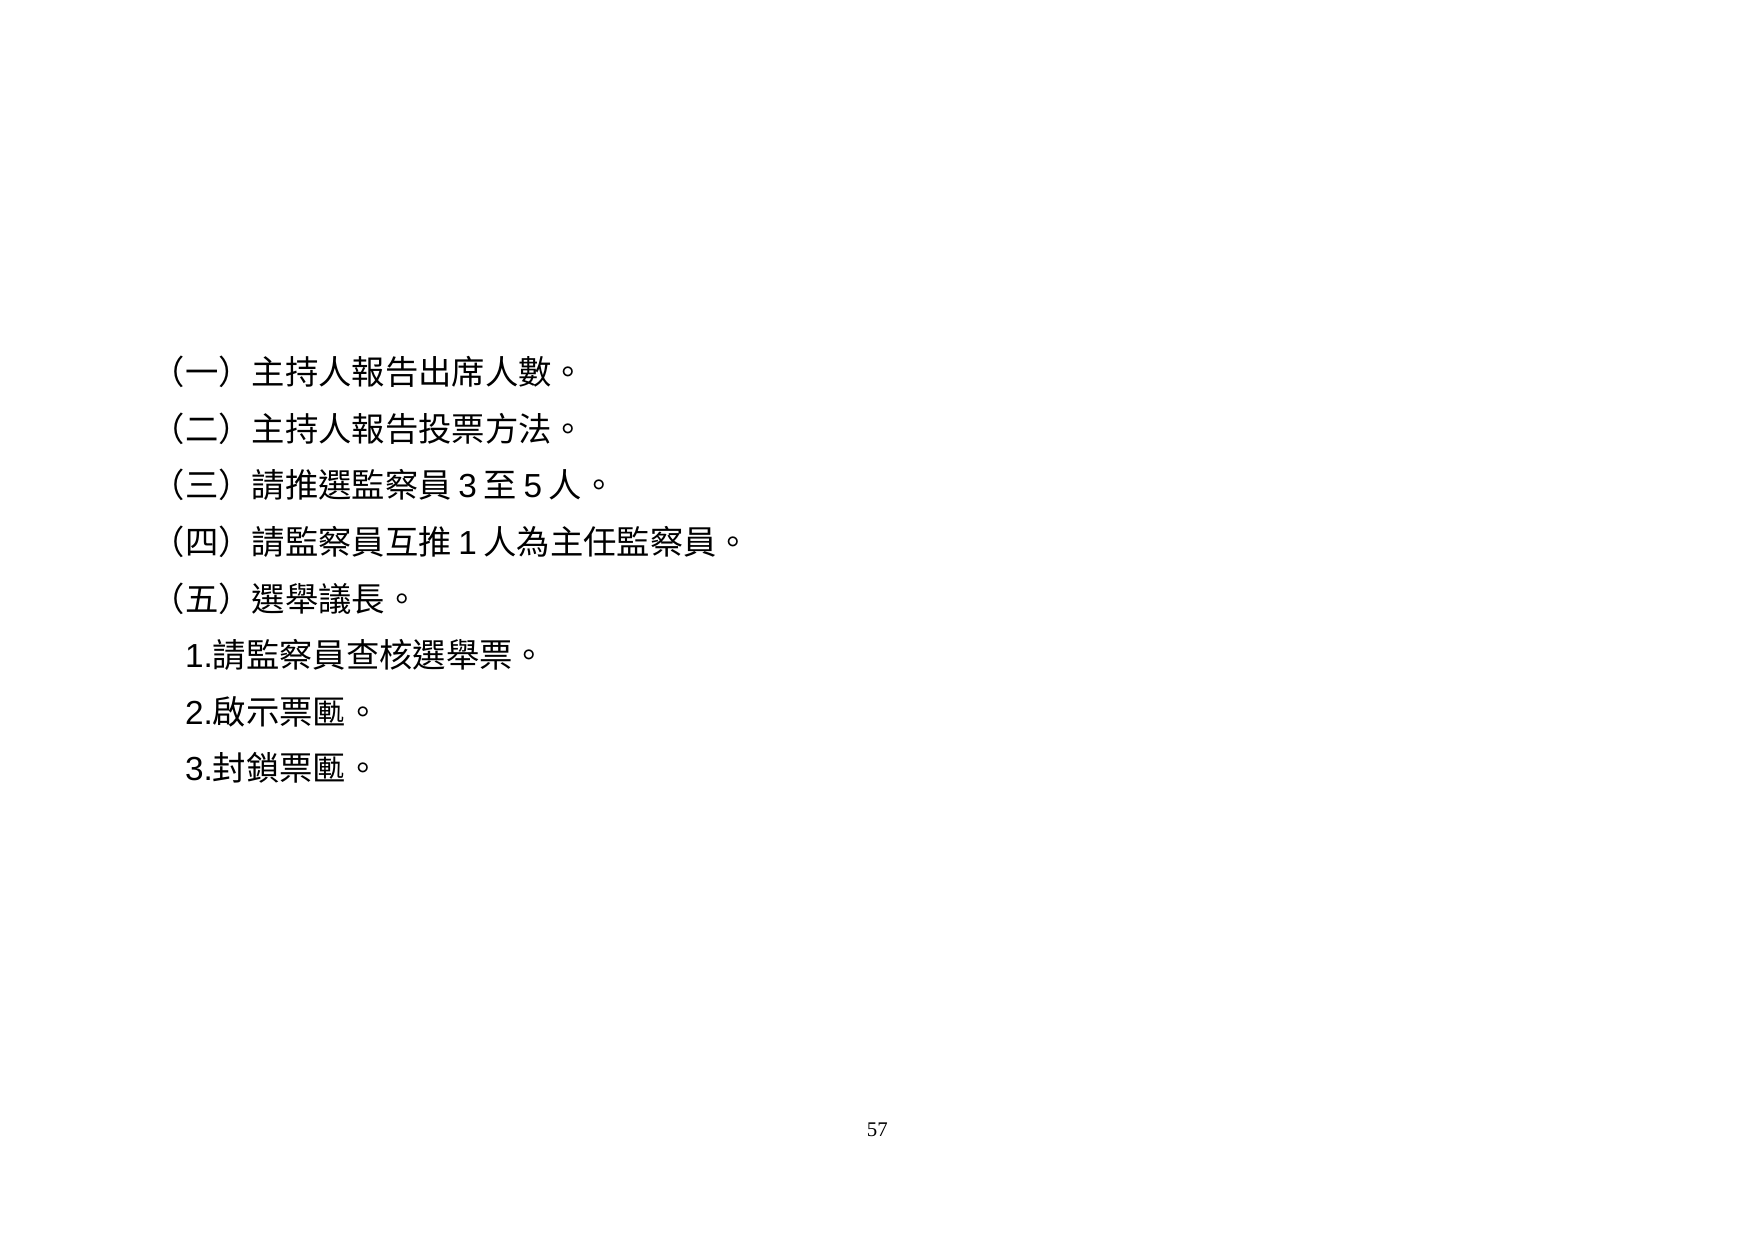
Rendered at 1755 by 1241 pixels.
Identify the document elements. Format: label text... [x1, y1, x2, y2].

text （三）請推選監察員3至5人。 [118, 459, 1636, 507]
text （五）選舉議長。 [118, 572, 1636, 621]
text （四）請監察員互推1人為主任監察員。 [118, 516, 1636, 564]
text 1.請監察員查核選舉票。 [118, 629, 1636, 677]
text （二）主持人報告投票方法。 [118, 403, 1636, 451]
text 3.封鎖票匭。 [118, 742, 1636, 790]
text 2.啟示票匭。 [118, 685, 1636, 734]
text （一）主持人報告出席人數。 [118, 346, 1636, 394]
